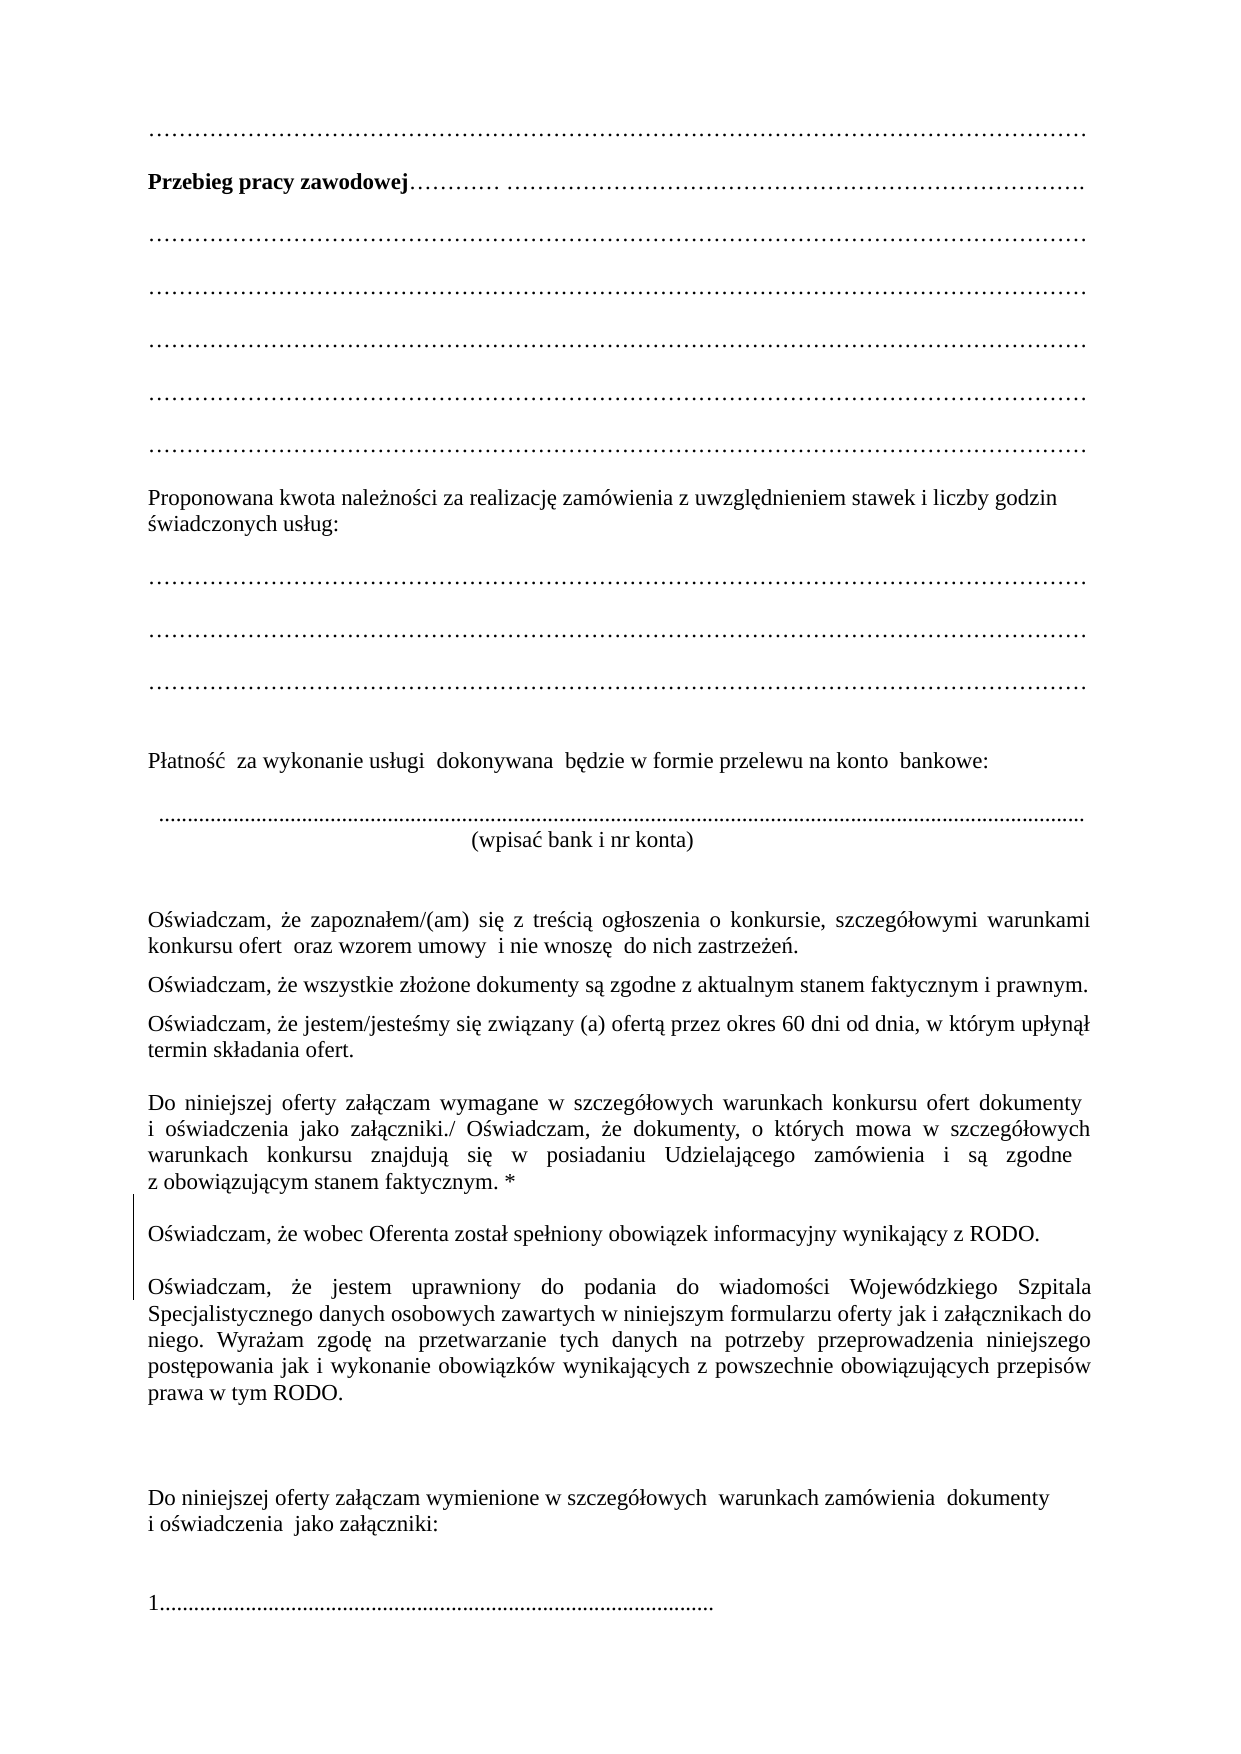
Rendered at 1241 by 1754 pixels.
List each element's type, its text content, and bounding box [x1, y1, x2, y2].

text …………………………………………………………………………………………………………… [148, 273, 1092, 299]
text Oświadczam, że jestem uprawniony do podania do wiadomości Wojewódzkiego Szpitala Specjalistycznego danych osobowych zawartych w niniejszym formularzu oferty jak i załącznikach do niego. Wyrażam zgodę na przetwarzanie tych danych na potrzeby przeprowadzenia niniejszego postępowania jak i wykonanie obowiązków wynikających z powszechnie obowiązujących przepisów prawa w tym RODO. [148, 1273, 1092, 1405]
text …………………………………………………………………………………………………………… [148, 668, 1092, 695]
text …………………………………………………………………………………………………………… [148, 115, 1092, 141]
text …………………………………………………………………………………………………………… [148, 326, 1092, 352]
list ................................................................................................ [148, 1589, 1092, 1616]
text …………………………………………………………………………………………………………… [148, 563, 1092, 589]
text …………………………………………………………………………………………………………… [148, 616, 1092, 642]
text Oświadczam, że wobec Oferenta został spełniony obowiązek informacyjny wynikający z RODO. [148, 1221, 1092, 1247]
text Przebieg pracy zawodowej………… …………………………………………………………………. [148, 168, 1092, 194]
text Proponowana kwota należności za realizację zamówienia z uwzględnieniem stawek i liczby godzin świadczonych usług: [148, 484, 1092, 537]
text …………………………………………………………………………………………………………… [148, 220, 1092, 247]
text Oświadczam, że zapoznałem/(am) się z treścią ogłoszenia o konkursie, szczegółowymi warunkami konkursu ofert oraz wzorem umowy i nie wnoszę do nich zastrzeżeń. [148, 906, 1092, 958]
text Do niniejszej oferty załączam wymienione w szczegółowych warunkach zamówienia dokumenty i oświadczenia jako załączniki: [148, 1484, 1092, 1537]
text .................................................................................................................................................................. [73, 800, 1092, 827]
text Oświadczam, że wszystkie złożone dokumenty są zgodne z aktualnym stanem faktycznym i prawnym. [148, 971, 1092, 997]
text (wpisać bank i nr konta) [73, 827, 1092, 853]
text Płatność za wykonanie usługi dokonywana będzie w formie przelewu na konto bankowe: [148, 747, 1092, 774]
text Do niniejszej oferty załączam wymagane w szczegółowych warunkach konkursu ofert dokumenty i oświadczenia jako załączniki./ Oświadczam, że dokumenty, o których mowa w szczegółowych warunkach konkursu znajdują się w posiadaniu Udzielającego zamówienia i są zgodne z obowiązującym stanem faktycznym. * [148, 1089, 1092, 1194]
text …………………………………………………………………………………………………………… [148, 431, 1092, 458]
text Oświadczam, że jestem/jesteśmy się związany (a) ofertą przez okres 60 dni od dnia, w którym upłynął termin składania ofert. [148, 1010, 1092, 1062]
text …………………………………………………………………………………………………………… [148, 378, 1092, 405]
